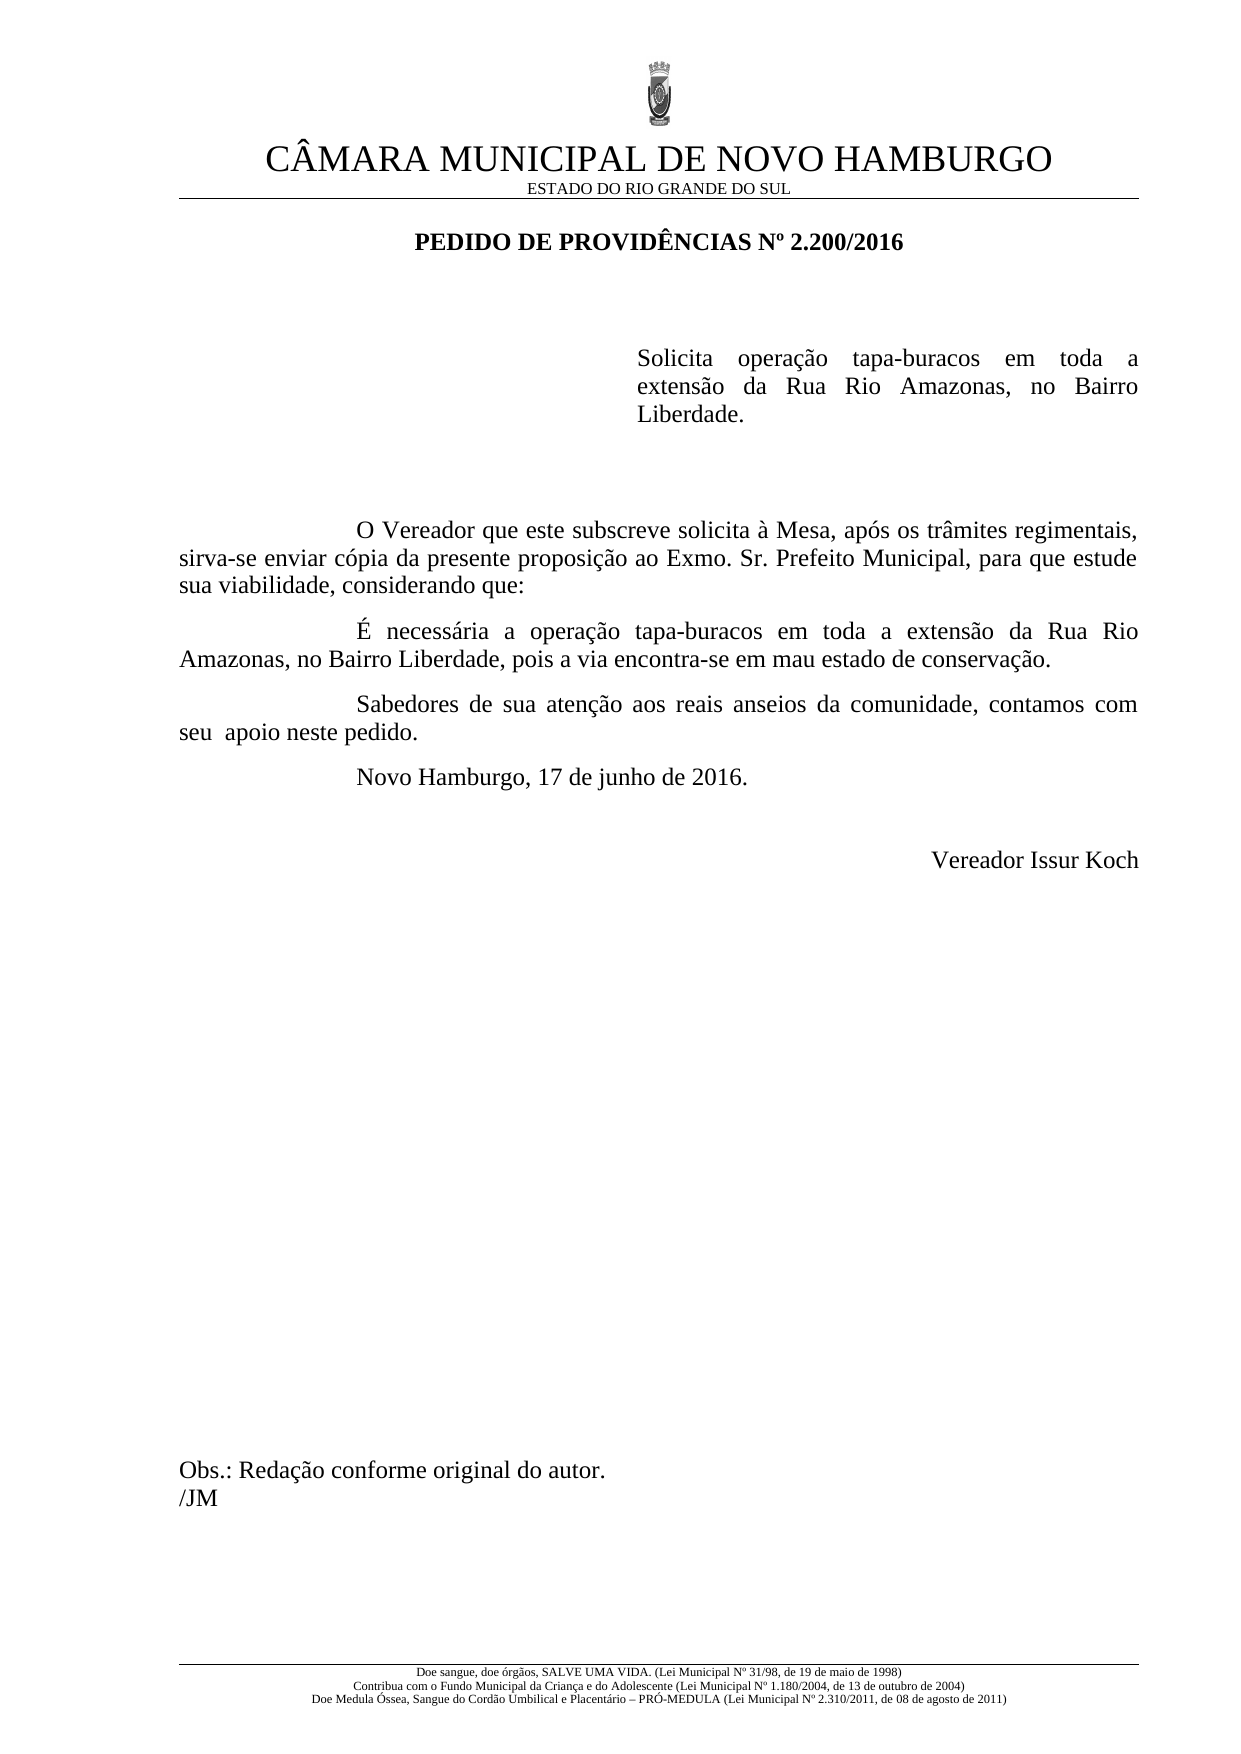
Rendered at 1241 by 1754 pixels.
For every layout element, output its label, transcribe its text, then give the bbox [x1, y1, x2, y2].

text É necessária a operação tapa-buracos em toda a extensão da Rua Rio Amazonas, no Bairro Liberdade, pois a via encontra-se em mau estado de conservação. [179, 617, 1139, 672]
text PEDIDO DE PROVIDÊNCIAS Nº 2.200/2016 [179, 228, 1139, 256]
text Novo Hamburgo, 17 de junho de 2016. [179, 763, 1139, 791]
text O Vereador que este subscreve solicita à Mesa, após os trâmites regimentais, sirva-se enviar cópia da presente proposição ao Exmo. Sr. Prefeito Municipal, para que estude sua viabilidade, considerando que: [179, 516, 1139, 599]
text Vereador Issur Koch [179, 846, 1139, 874]
text Solicita operação tapa-buracos em toda a extensão da Rua Rio Amazonas, no Bairro Liberdade. [637, 344, 1139, 428]
text /JM [179, 1484, 1139, 1511]
text Sabedores de sua atenção aos reais anseios da comunidade, contamos com seu apoio neste pedido. [179, 690, 1139, 746]
text Obs.: Redação conforme original do autor. [179, 1456, 1139, 1484]
